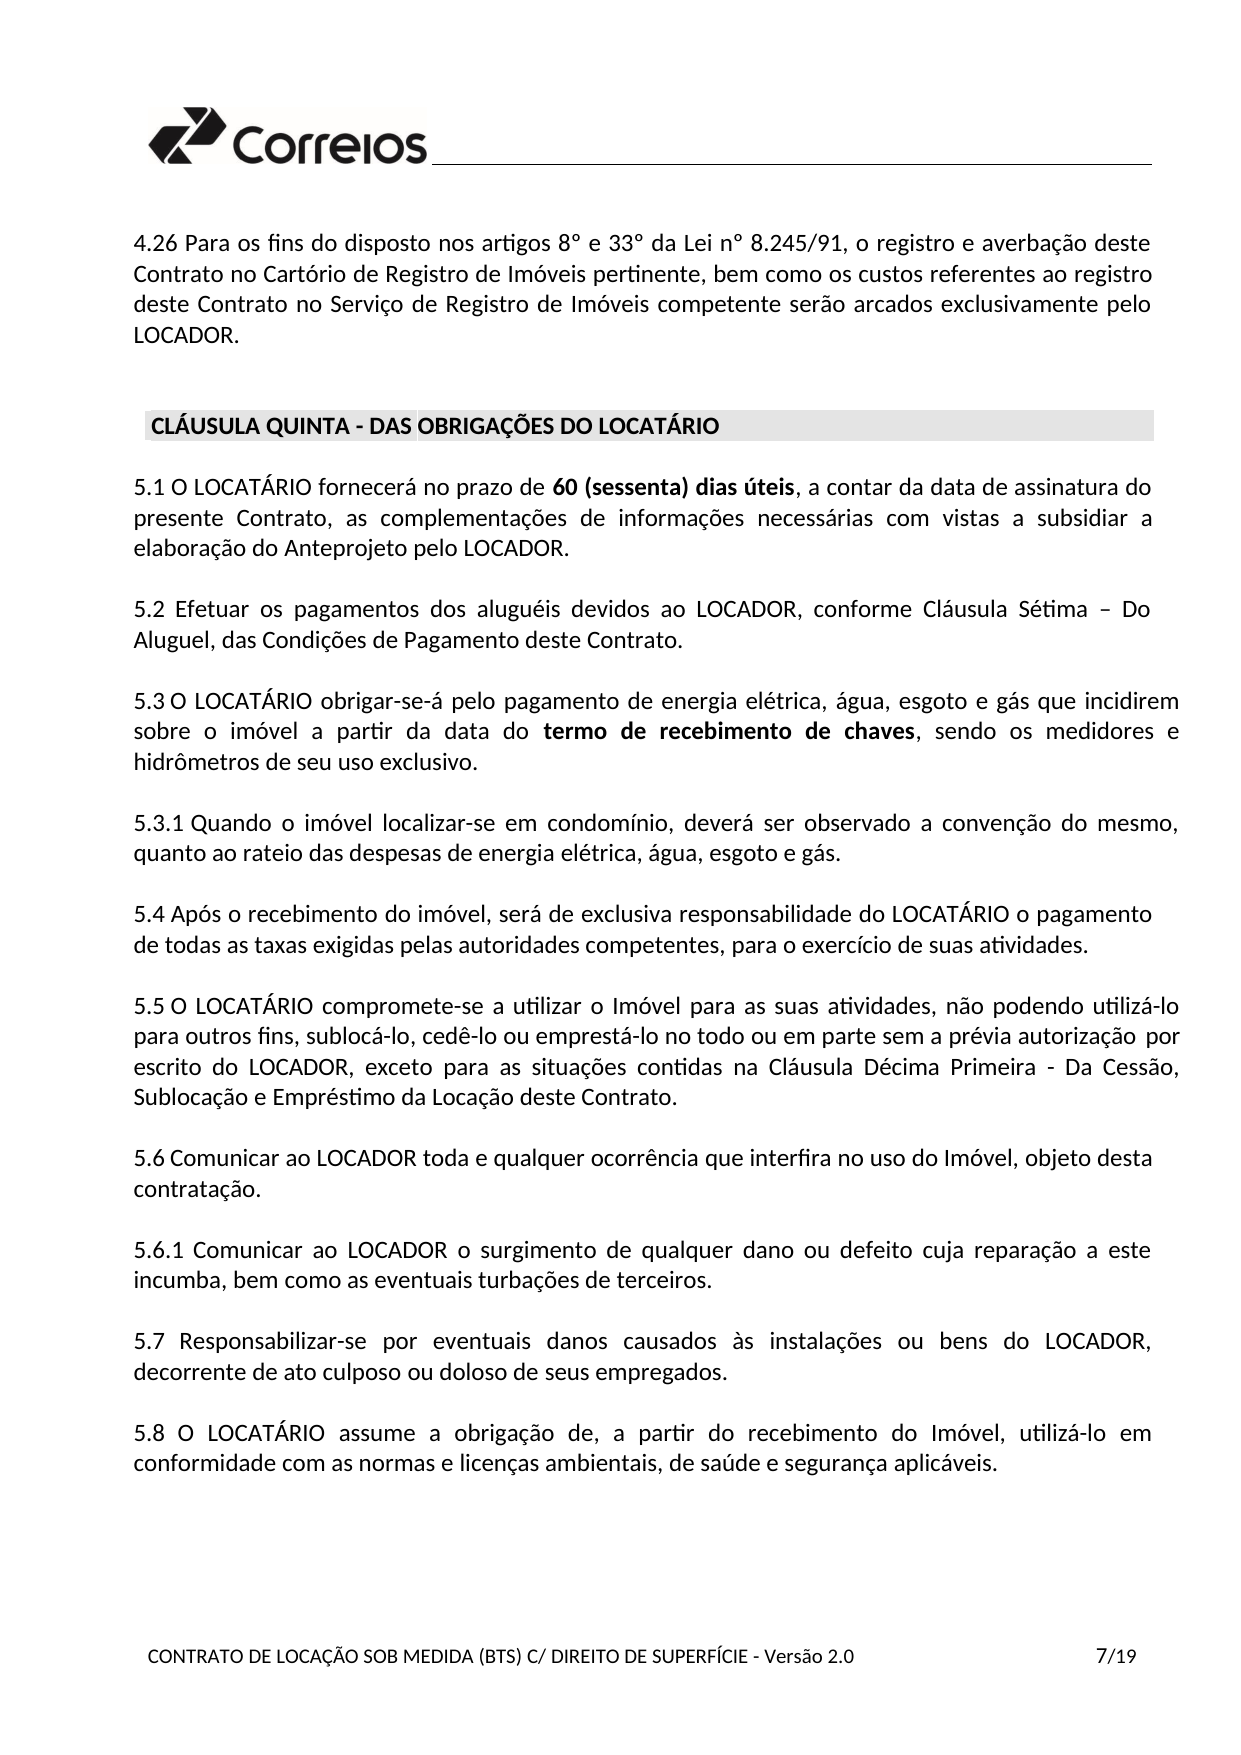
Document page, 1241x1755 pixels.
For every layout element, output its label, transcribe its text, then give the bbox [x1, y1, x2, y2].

list Após o recebimento do imóvel, será de exclusiva responsabilidade do LOCATÁRIO o pagamento de todas as taxas exigidas pelas autoridades competentes, para o exercício de suas atividades. [133, 898, 1153, 959]
list Comunicar ao LOCADOR o surgimento de qualquer dano ou defeito cuja reparação a este incumba, bem como as eventuais turbações de terceiros. [133, 1234, 1153, 1295]
subtitle CLÁUSULA QUINTA - DAS OBRIGAÇÕES DO LOCATÁRIO [145, 410, 1180, 441]
list O LOCATÁRIO obrigar-se-á pelo pagamento de energia elétrica, água, esgoto e gás que incidirem sobre o imóvel a partir da data do termo de recebimento de chaves, sendo os medidores e hidrômetros de seu uso exclusivo. [133, 685, 1180, 777]
list Comunicar ao LOCADOR toda e qualquer ocorrência que interfira no uso do Imóvel, objeto desta contratação. [133, 1142, 1152, 1203]
list O LOCATÁRIO fornecerá no prazo de 60 (sessenta) dias úteis, a contar da data de assinatura do presente Contrato, as complementações de informações necessárias com vistas a subsidiar a elaboração do Anteprojeto pelo LOCADOR. [133, 471, 1152, 563]
list Para os fins do disposto nos artigos 8º e 33º da Lei nº 8.245/91, o registro e averbação deste Contrato no Cartório de Registro de Imóveis pertinente, bem como os custos referentes ao registro deste Contrato no Serviço de Registro de Imóveis competente serão arcados exclusivamente pelo LOCADOR. [133, 227, 1153, 349]
list Efetuar os pagamentos dos aluguéis devidos ao LOCADOR, conforme Cláusula Sétima – Do Aluguel, das Condições de Pagamento deste Contrato. [133, 593, 1152, 654]
list Responsabilizar-se por eventuais danos causados às instalações ou bens do LOCADOR, decorrente de ato culposo ou doloso de seus empregados. [133, 1325, 1152, 1386]
list O LOCATÁRIO assume a obrigação de, a partir do recebimento do Imóvel, utilizá-lo em conformidade com as normas e licenças ambientais, de saúde e segurança aplicáveis. [133, 1417, 1152, 1478]
list Quando o imóvel localizar-se em condomínio, deverá ser observado a convenção do mesmo, quanto ao rateio das despesas de energia elétrica, água, esgoto e gás. [133, 807, 1180, 868]
list O LOCATÁRIO compromete-se a utilizar o Imóvel para as suas atividades, não podendo utilizá-lo para outros fins, sublocá-lo, cedê-lo ou emprestá-lo no todo ou em parte sem a prévia autorização por escrito do LOCADOR, exceto para as situações contidas na Cláusula Décima Primeira - Da Cessão, Sublocação e Empréstimo da Locação deste Contrato. [133, 990, 1180, 1112]
